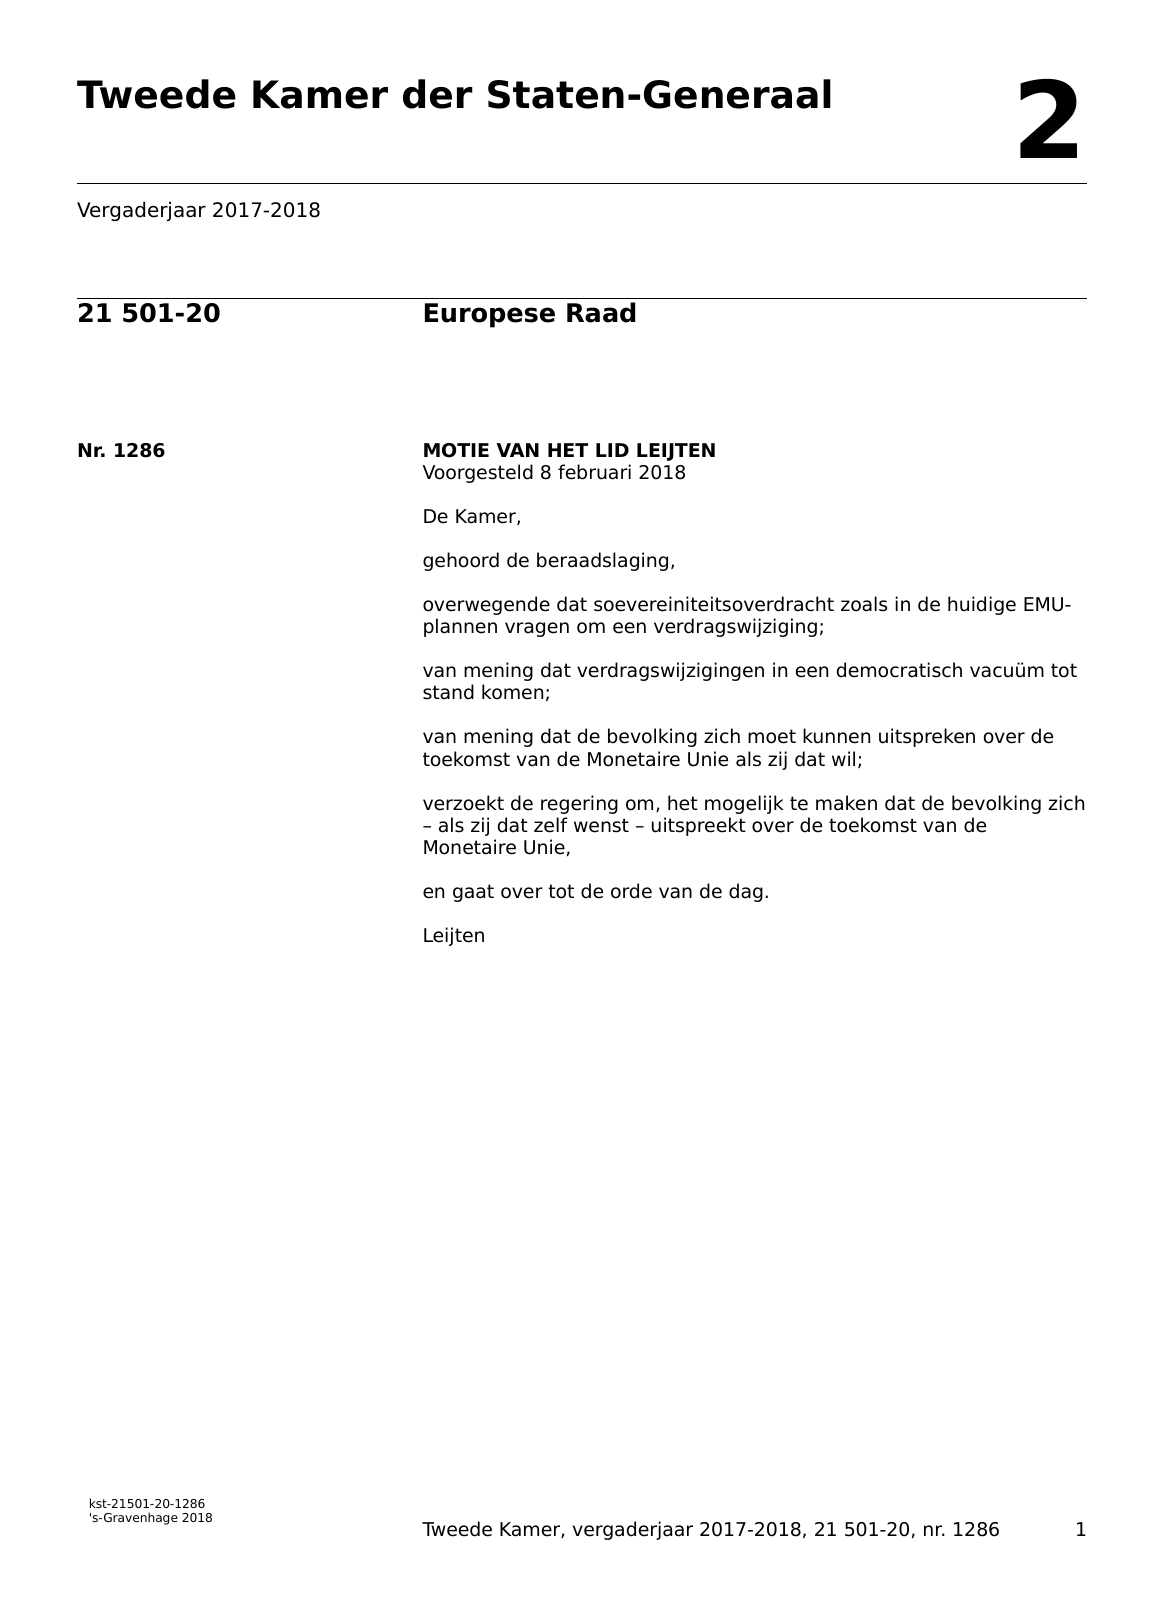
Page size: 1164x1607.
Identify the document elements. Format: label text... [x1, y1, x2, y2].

text gehoord de beraadslaging, [422, 550, 1087, 572]
text verzoekt de regering om, het mogelijk te maken dat de bevolking zich – als zij dat zelf wenst – uitspreekt over de toekomst van de Monetaire Unie, [422, 793, 1087, 858]
text Leijten [422, 925, 1087, 947]
text Voorgesteld 8 februari 2018 [422, 462, 1087, 484]
table_cell Vergaderjaar 2017-2018 [77, 184, 1087, 298]
text De Kamer, [422, 506, 1087, 528]
table_header Tweede Kamer der Staten-Generaal [77, 59, 886, 183]
table_header 2 [886, 59, 1087, 183]
text van mening dat verdragswijzigingen in een democratisch vacuüm tot stand komen; [422, 660, 1087, 704]
text overwegende dat soevereiniteitsoverdracht zoals in de huidige EMU-plannen vragen om een verdragswijziging; [422, 594, 1087, 638]
subtitle Nr. 1286 MOTIE VAN HET LID LEIJTEN [77, 440, 1087, 462]
subtitle 21 501-20 Europese Raad [77, 299, 1087, 329]
text en gaat over tot de orde van de dag. [422, 881, 1087, 903]
text van mening dat de bevolking zich moet kunnen uitspreken over de toekomst van de Monetaire Unie als zij dat wil; [422, 726, 1087, 770]
text kst-21501-20-1286 [88, 1497, 323, 1511]
text 's-Gravenhage 2018 [88, 1511, 323, 1525]
